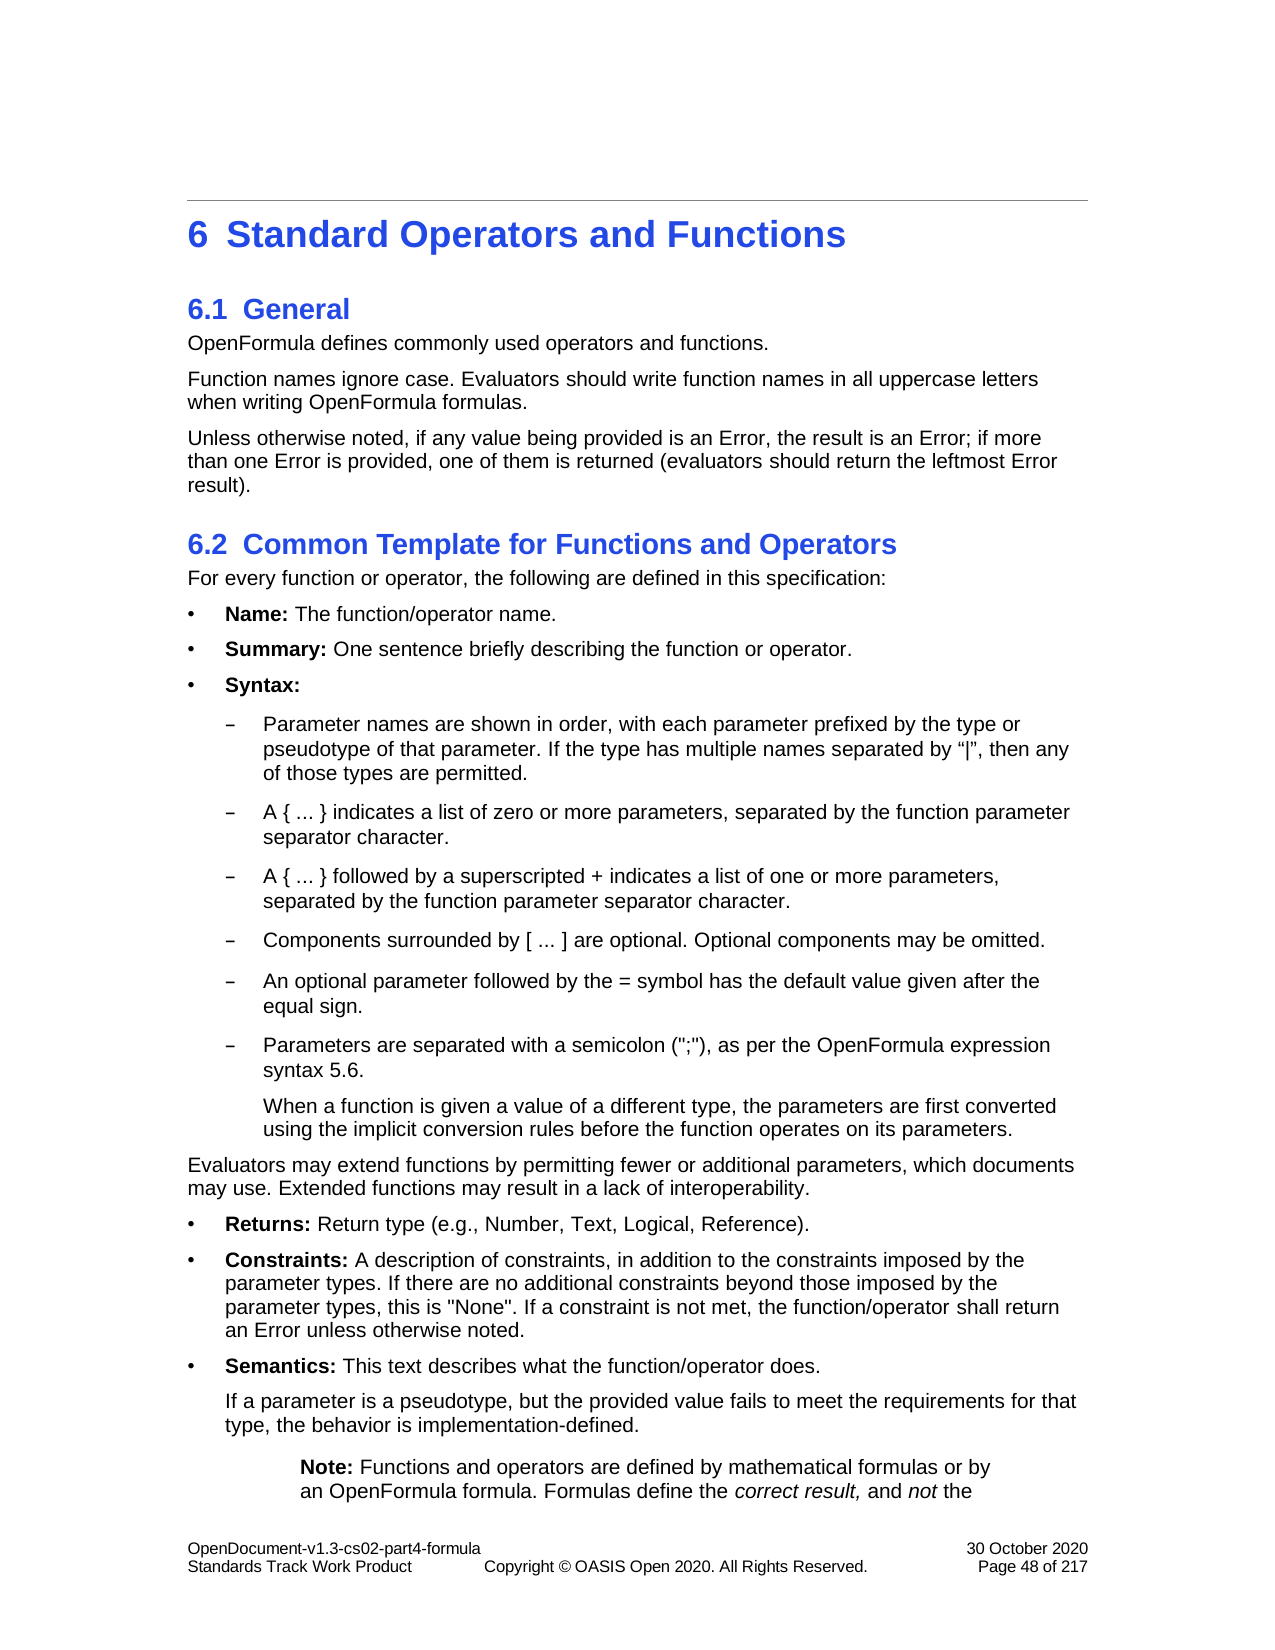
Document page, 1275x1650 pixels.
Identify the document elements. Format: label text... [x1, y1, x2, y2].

list Summary: One sentence briefly describing the function or operator. [187, 638, 1088, 661]
list Parameters are separated with a semicolon (";"), as per the OpenFormula expression syntax 5.6. [225, 1030, 1088, 1082]
subtitle Standard Operators and Functions [187, 201, 1088, 256]
list An optional parameter followed by the = symbol has the default value given after the equal sign. [225, 966, 1088, 1018]
text Evaluators may extend functions by permitting fewer or additional parameters, which documents may use. Extended functions may result in a lack of interoperability. [187, 1153, 1088, 1200]
text Function names ignore case. Evaluators should write function names in all uppercase letters when writing OpenFormula formulas. [187, 367, 1088, 414]
list A { ... } followed by a superscripted + indicates a list of one or more parameters, separated by the function parameter separator character. [225, 861, 1088, 913]
list Note: Functions and operators are defined by mathematical formulas or by an OpenFormula formula. Formulas define the correct result, and not the [262, 1456, 1013, 1503]
list Semantics: This text describes what the function/operator does. [187, 1354, 1088, 1378]
list Components surrounded by [ ... ] are optional. Optional components may be omitted. [225, 925, 1088, 954]
subtitle General [187, 293, 1088, 326]
text For every function or operator, the following are defined in this specification: [187, 567, 1088, 590]
list Parameter names are shown in order, with each parameter prefixed by the type or pseudotype of that parameter. If the type has multiple names separated by “|”, then any of those types are permitted. [225, 709, 1088, 785]
list Returns: Return type (e.g., Number, Text, Logical, Reference). [187, 1212, 1088, 1236]
list A { ... } indicates a list of zero or more parameters, separated by the function parameter separator character. [225, 797, 1088, 849]
text Unless otherwise noted, if any value being provided is an Error, the result is an Error; if more than one Error is provided, one of them is returned (evaluators should return the leftmost Error result). [187, 426, 1088, 497]
list Name: The function/operator name. [187, 602, 1088, 626]
list Constraints: A description of constraints, in addition to the constraints imposed by the parameter types. If there are no additional constraints beyond those imposed by the parameter types, this is "None". If a constraint is not met, the function/operator shall return an Error unless otherwise noted. [187, 1248, 1088, 1342]
subtitle Common Template for Functions and Operators [187, 528, 1088, 561]
text OpenFormula defines commonly used operators and functions. [187, 332, 1088, 355]
list When a function is given a value of a different type, the parameters are first converted using the implicit conversion rules before the function operates on its parameters. [225, 1094, 1088, 1141]
list Syntax: [187, 673, 1088, 697]
list If a parameter is a pseudotype, but the provided value fails to meet the requirements for that type, the behavior is implementation-defined. [187, 1390, 1088, 1437]
